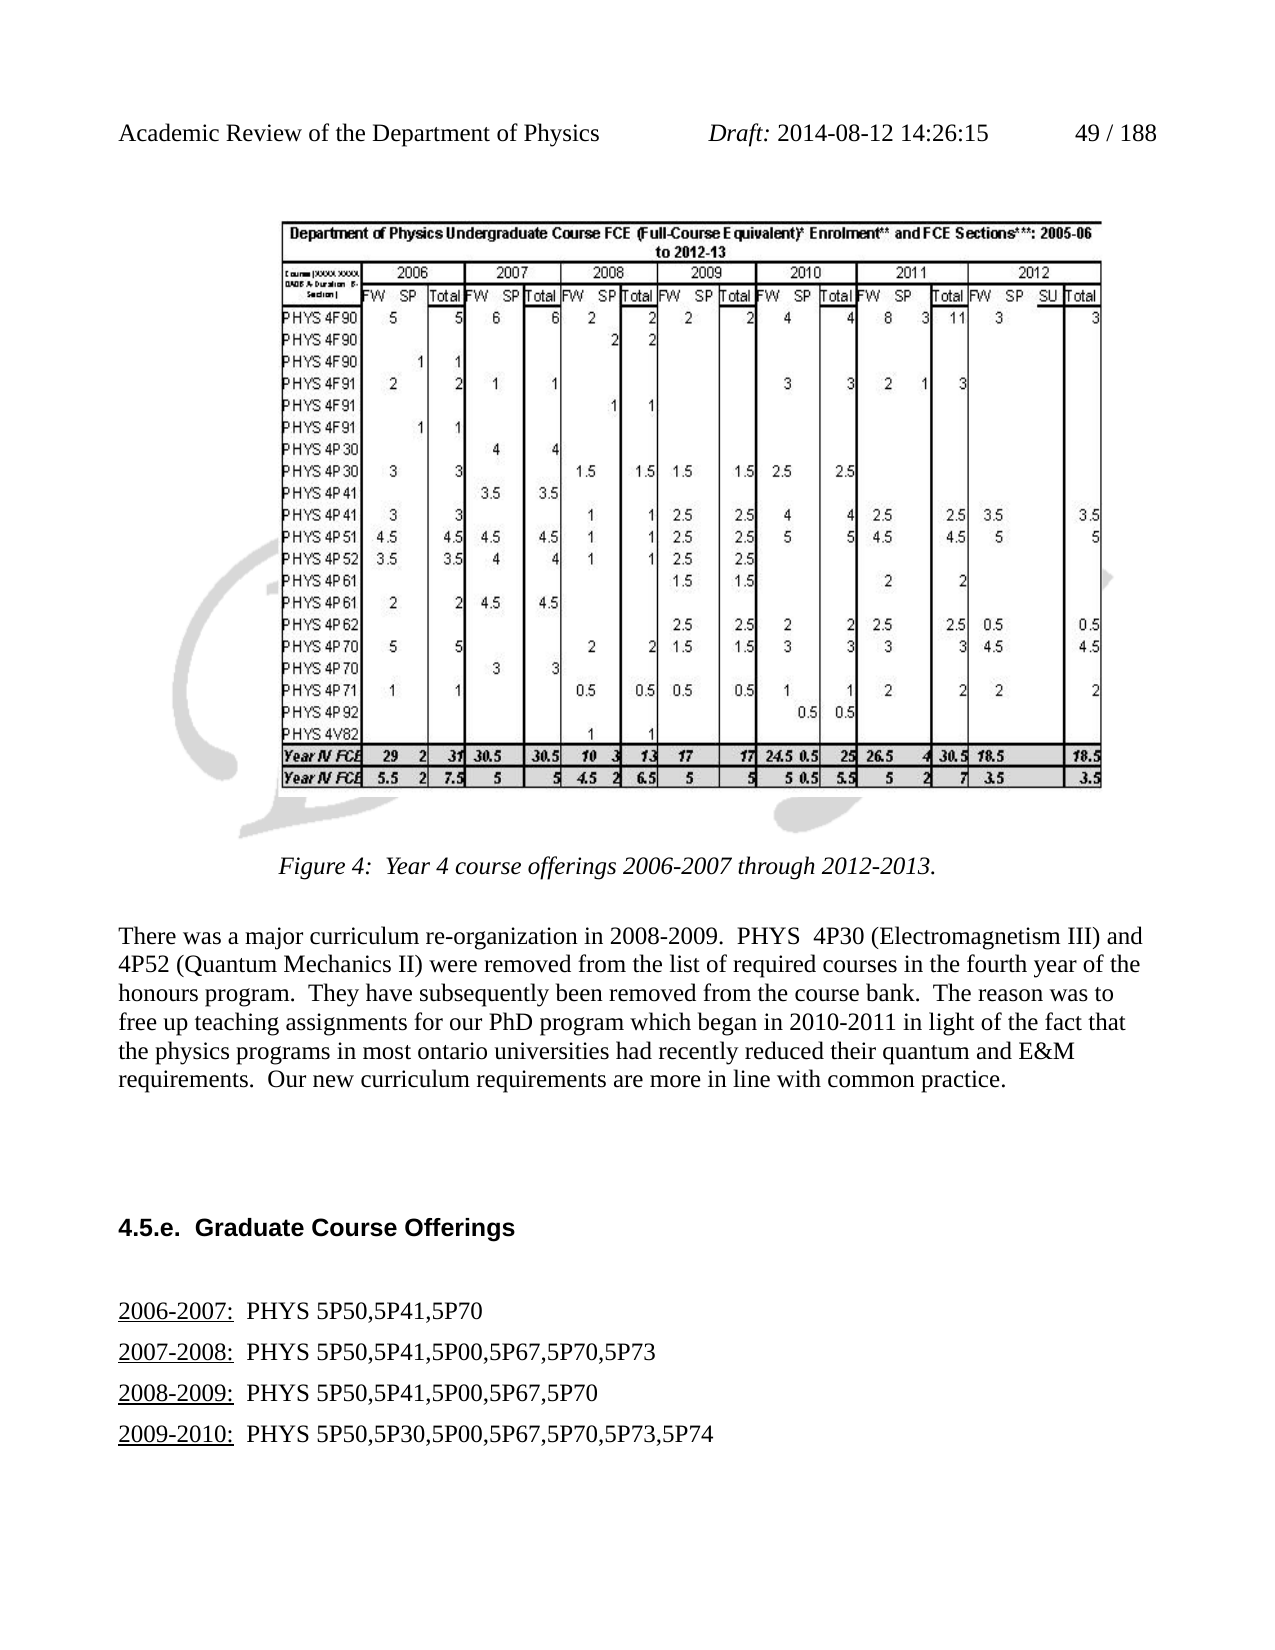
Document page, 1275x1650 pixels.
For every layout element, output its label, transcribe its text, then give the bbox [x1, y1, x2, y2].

text 2007-2008: PHYS 5P50,5P41,5P00,5P67,5P70,5P73 [118, 1337, 1157, 1366]
text 2006-2007: PHYS 5P50,5P41,5P70 [118, 1296, 1157, 1324]
picture [118, 1366, 1157, 1378]
text 2008-2009: PHYS 5P50,5P41,5P00,5P67,5P70 [118, 1378, 1157, 1407]
text There was a major curriculum re-organization in 2008-2009. PHYS 4P30 (Electromagnetism III) and 4P52 (Quantum Mechanics II) were removed from the list of required courses in the fourth year of the honours program. They have subsequently been removed from the course bank. The reason was to free up teaching assignments for our PhD program which began in 2010-2011 in light of the fact that the physics programs in most ontario universities had recently reduced their quantum and E&M requirements. Our new curriculum requirements are more in line with common practice. [118, 921, 1157, 1093]
text Figure 4: Year 4 course offerings 2006-2007 through 2012-2013. [278, 851, 1102, 879]
picture [118, 1448, 1157, 1532]
text 2009-2010: PHYS 5P50,5P30,5P00,5P67,5P70,5P73,5P74 [118, 1419, 1157, 1448]
picture [118, 118, 1157, 921]
picture [118, 1324, 1157, 1337]
picture [118, 1242, 1157, 1296]
subtitle Graduate Course Offerings [118, 1213, 1157, 1242]
picture [118, 1407, 1157, 1419]
picture [118, 1093, 1157, 1213]
